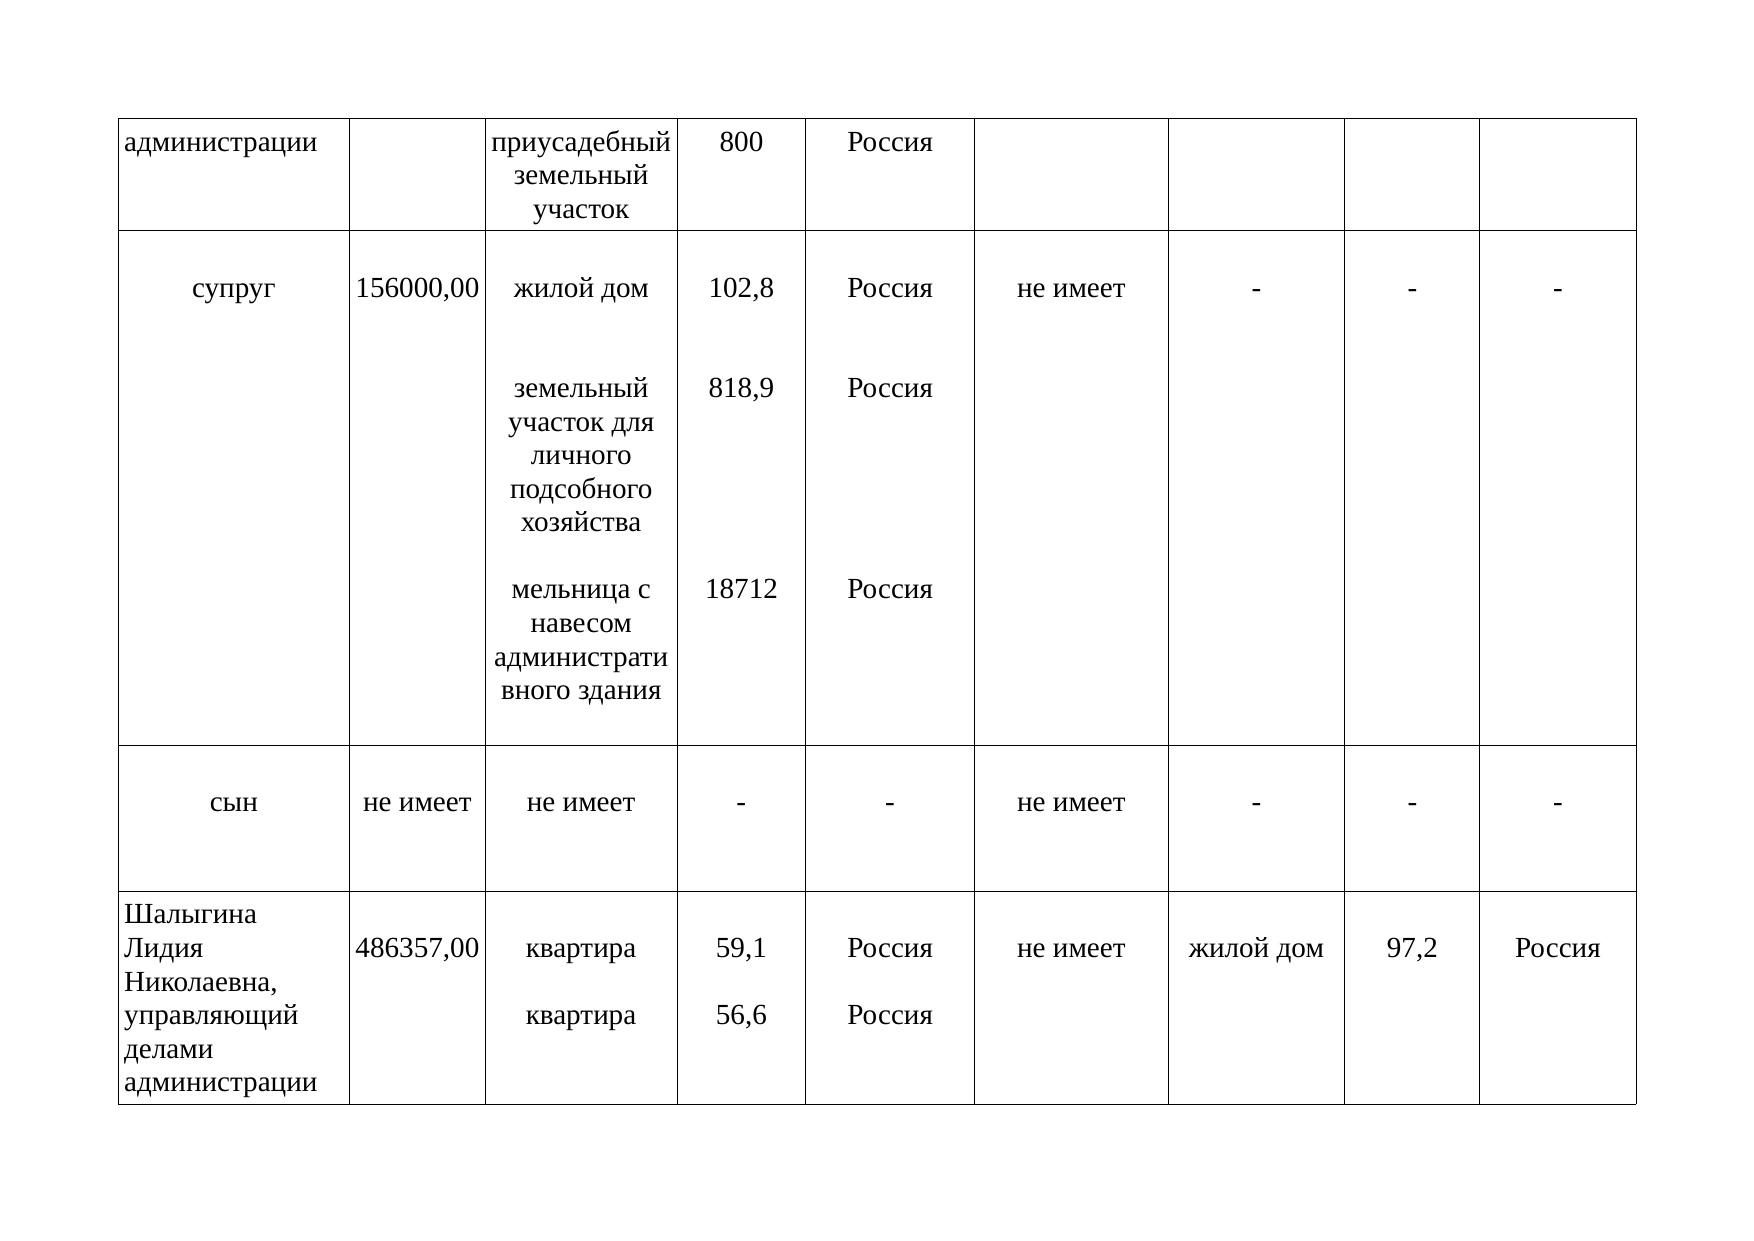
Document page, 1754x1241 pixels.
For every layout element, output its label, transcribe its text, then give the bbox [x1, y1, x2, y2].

table_cell 486357,00 [350, 892, 485, 1103]
table_cell не имеет [486, 746, 677, 891]
table_cell супруг [119, 231, 349, 745]
table_cell - [678, 746, 805, 891]
table_cell 59,1 56,6 [678, 892, 805, 1103]
table_cell - 800 [678, 119, 805, 230]
table_cell Россия Россия [806, 892, 974, 1103]
table_cell - [1345, 231, 1479, 745]
table_cell Россия [1480, 892, 1636, 1103]
table_cell [1345, 119, 1479, 230]
table_cell [350, 119, 485, 230]
table_cell - [1345, 746, 1479, 891]
table_cell 97,2 [1345, 892, 1479, 1103]
table_cell - [1169, 746, 1344, 891]
table_cell - [806, 746, 974, 891]
table_cell - [1480, 746, 1636, 891]
table_cell квартира квартира [486, 892, 677, 1103]
table_cell [975, 119, 1168, 230]
table_cell приусадебный земельный участок [486, 119, 677, 230]
table_cell [1169, 119, 1344, 230]
table_cell не имеет [975, 231, 1168, 745]
table_cell 156000,00 [350, 231, 485, 745]
table_cell не имеет [975, 892, 1168, 1103]
table_cell не имеет [975, 746, 1168, 891]
table_cell - Россия [806, 119, 974, 230]
table_cell Россия Россия Россия [806, 231, 974, 745]
table_cell жилой дом [1169, 892, 1344, 1103]
table_cell - [1169, 231, 1344, 745]
table_cell жилой дом земельный участок для личного подсобного хозяйства мельница с навесом административного здания [486, 231, 677, 745]
table_cell не имеет [350, 746, 485, 891]
table_cell администрации [119, 119, 349, 230]
table_cell сын [119, 746, 349, 891]
table_cell Шалыгина Лидия Николаевна, управляющий делами администрации [119, 892, 349, 1103]
table_cell [1480, 119, 1636, 230]
table_cell 102,8 818,9 18712 [678, 231, 805, 745]
table_cell - [1480, 231, 1636, 745]
